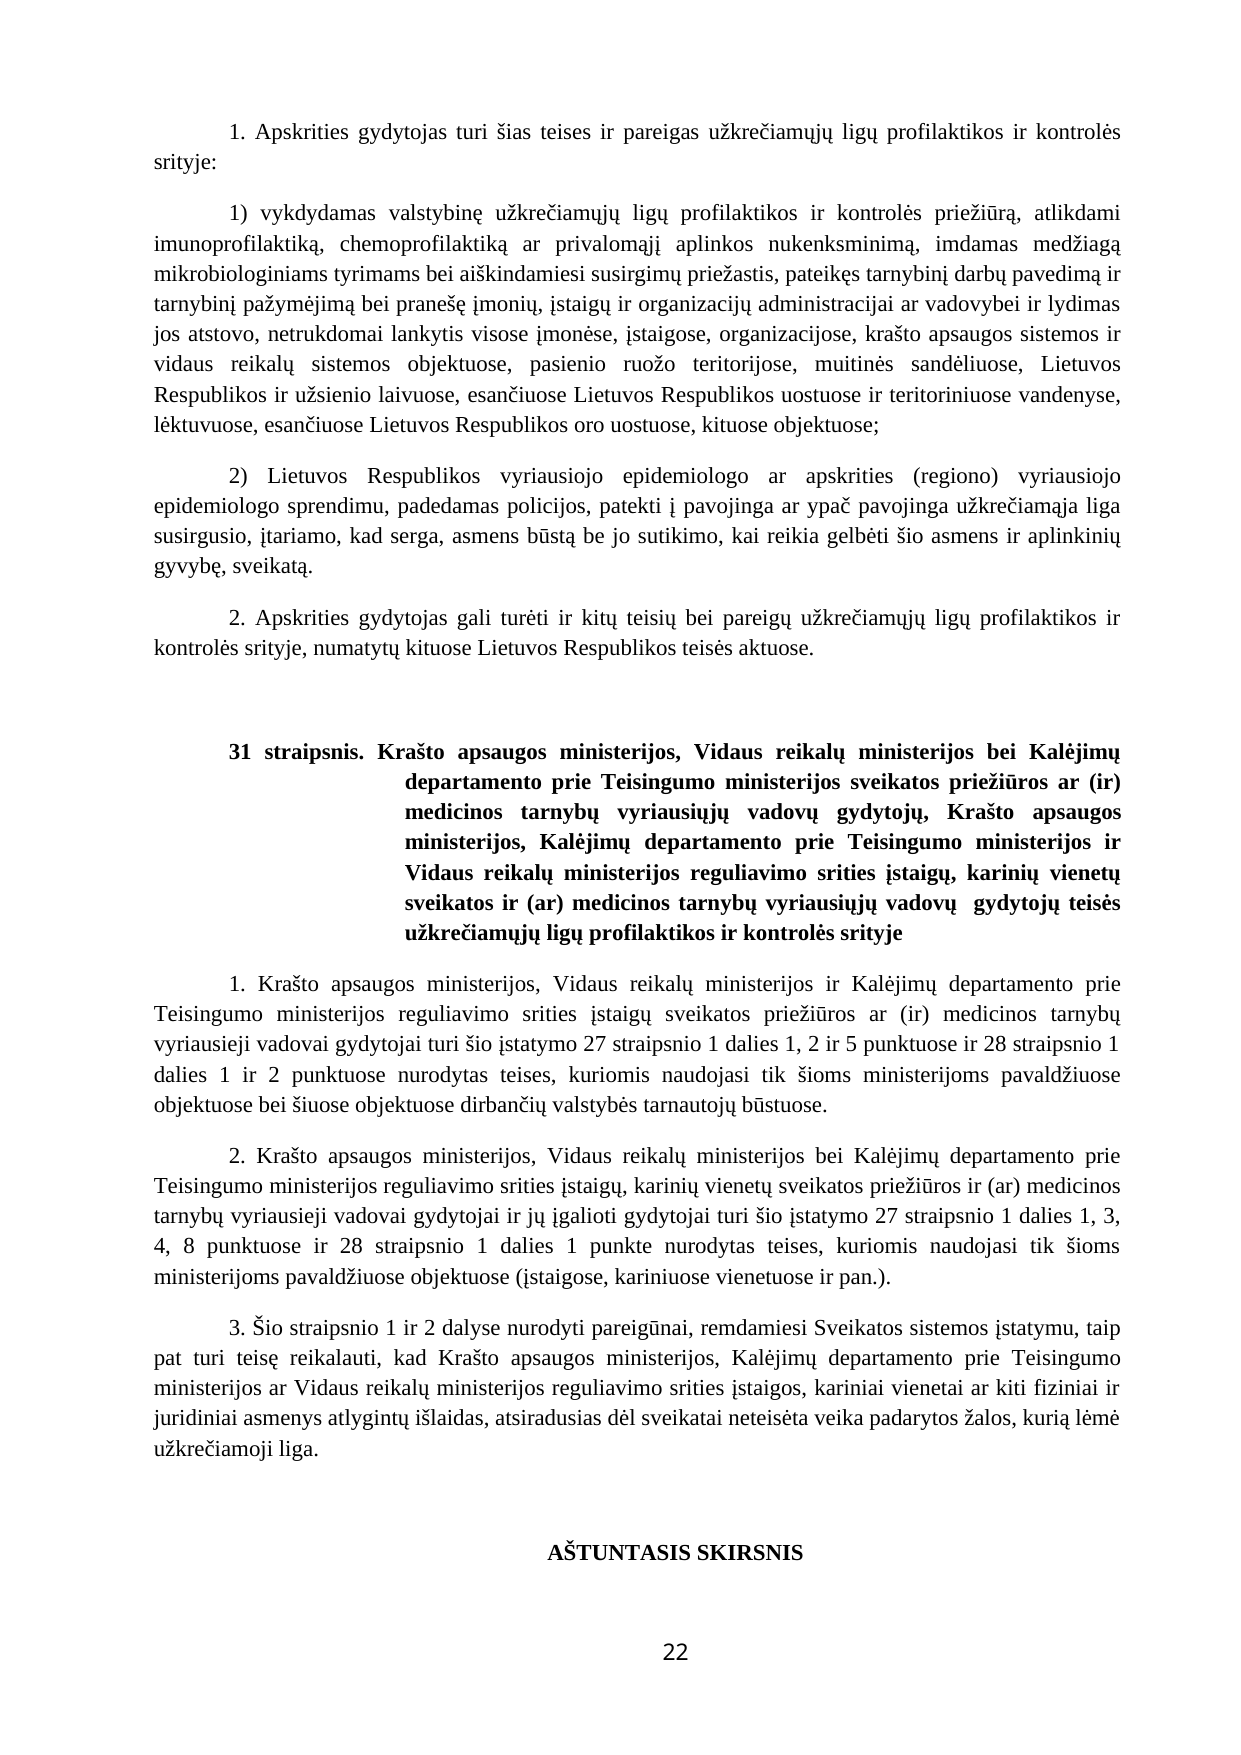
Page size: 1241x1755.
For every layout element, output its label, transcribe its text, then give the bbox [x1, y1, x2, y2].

text 1. Apskrities gydytojas turi šias teises ir pareigas užkrečiamųjų ligų profilaktikos ir kontrolės srityje: [153, 118, 1122, 175]
text 1) vykdydamas valstybinę užkrečiamųjų ligų profilaktikos ir kontrolės priežiūrą, atlikdami imunoprofilaktiką, chemoprofilaktiką ar privalomąjį aplinkos nukenksminimą, imdamas medžiagą mikrobiologiniams tyrimams bei aiškindamiesi susirgimų priežastis, pateikęs tarnybinį darbų pavedimą ir tarnybinį pažymėjimą bei pranešę įmonių, įstaigų ir organizacijų administracijai ar vadovybei ir lydimas jos atstovo, netrukdomai lankytis visose įmonėse, įstaigose, organizacijose, krašto apsaugos sistemos ir vidaus reikalų sistemos objektuose, pasienio ruožo teritorijose, muitinės sandėliuose, Lietuvos Respublikos ir užsienio laivuose, esančiuose Lietuvos Respublikos uostuose ir teritoriniuose vandenyse, lėktuvuose, esančiuose Lietuvos Respublikos oro uostuose, kituose objektuose; [153, 199, 1122, 437]
text 2) Lietuvos Respublikos vyriausiojo epidemiologo ar apskrities (regiono) vyriausiojo epidemiologo sprendimu, padedamas policijos, patekti į pavojinga ar ypač pavojinga užkrečiamąja liga susirgusio, įtariamo, kad serga, asmens būstą be jo sutikimo, kai reikia gelbėti šio asmens ir aplinkinių gyvybę, sveikatą. [153, 462, 1122, 579]
text 1. Krašto apsaugos ministerijos, Vidaus reikalų ministerijos ir Kalėjimų departamento prie Teisingumo ministerijos reguliavimo srities įstaigų sveikatos priežiūros ar (ir) medicinos tarnybų vyriausieji vadovai gydytojai turi šio įstatymo 27 straipsnio 1 dalies 1, 2 ir 5 punktuose ir 28 straipsnio 1 dalies 1 ir 2 punktuose nurodytas teises, kuriomis naudojasi tik šioms ministerijoms pavaldžiuose objektuose bei šiuose objektuose dirbančių valstybės tarnautojų būstuose. [153, 970, 1122, 1117]
text 2. Krašto apsaugos ministerijos, Vidaus reikalų ministerijos bei Kalėjimų departamento prie Teisingumo ministerijos reguliavimo srities įstaigų, karinių vienetų sveikatos priežiūros ir (ar) medicinos tarnybų vyriausieji vadovai gydytojai ir jų įgalioti gydytojai turi šio įstatymo 27 straipsnio 1 dalies 1, 3, 4, 8 punktuose ir 28 straipsnio 1 dalies 1 punkte nurodytas teises, kuriomis naudojasi tik šioms ministerijoms pavaldžiuose objektuose (įstaigose, kariniuose vienetuose ir pan.). [153, 1142, 1122, 1289]
text 2. Apskrities gydytojas gali turėti ir kitų teisių bei pareigų užkrečiamųjų ligų profilaktikos ir kontrolės srityje, numatytų kituose Lietuvos Respublikos teisės aktuose. [153, 603, 1122, 660]
text 3. Šio straipsnio 1 ir 2 dalyse nurodyti pareigūnai, remdamiesi Sveikatos sistemos įstatymu, taip pat turi teisę reikalauti, kad Krašto apsaugos ministerijos, Kalėjimų departamento prie Teisingumo ministerijos ar Vidaus reikalų ministerijos reguliavimo srities įstaigos, kariniai vienetai ar kiti fiziniai ir juridiniai asmenys atlygintų išlaidas, atsiradusias dėl sveikatai neteisėta veika padarytos žalos, kurią lėmė užkrečiamoji liga. [153, 1314, 1122, 1461]
text 31 straipsnis. Krašto apsaugos ministerijos, Vidaus reikalų ministerijos bei Kalėjimų departamento prie Teisingumo ministerijos sveikatos priežiūros ar (ir) medicinos tarnybų vyriausiųjų vadovų gydytojų, Krašto apsaugos ministerijos, Kalėjimų departamento prie Teisingumo ministerijos ir Vidaus reikalų ministerijos reguliavimo srities įstaigų, karinių vienetų sveikatos ir (ar) medicinos tarnybų vyriausiųjų vadovų gydytojų teisės užkrečiamųjų ligų profilaktikos ir kontrolės srityje [228, 738, 1122, 945]
text AŠTUNTASIS SKIRSNIS [153, 1539, 1122, 1565]
